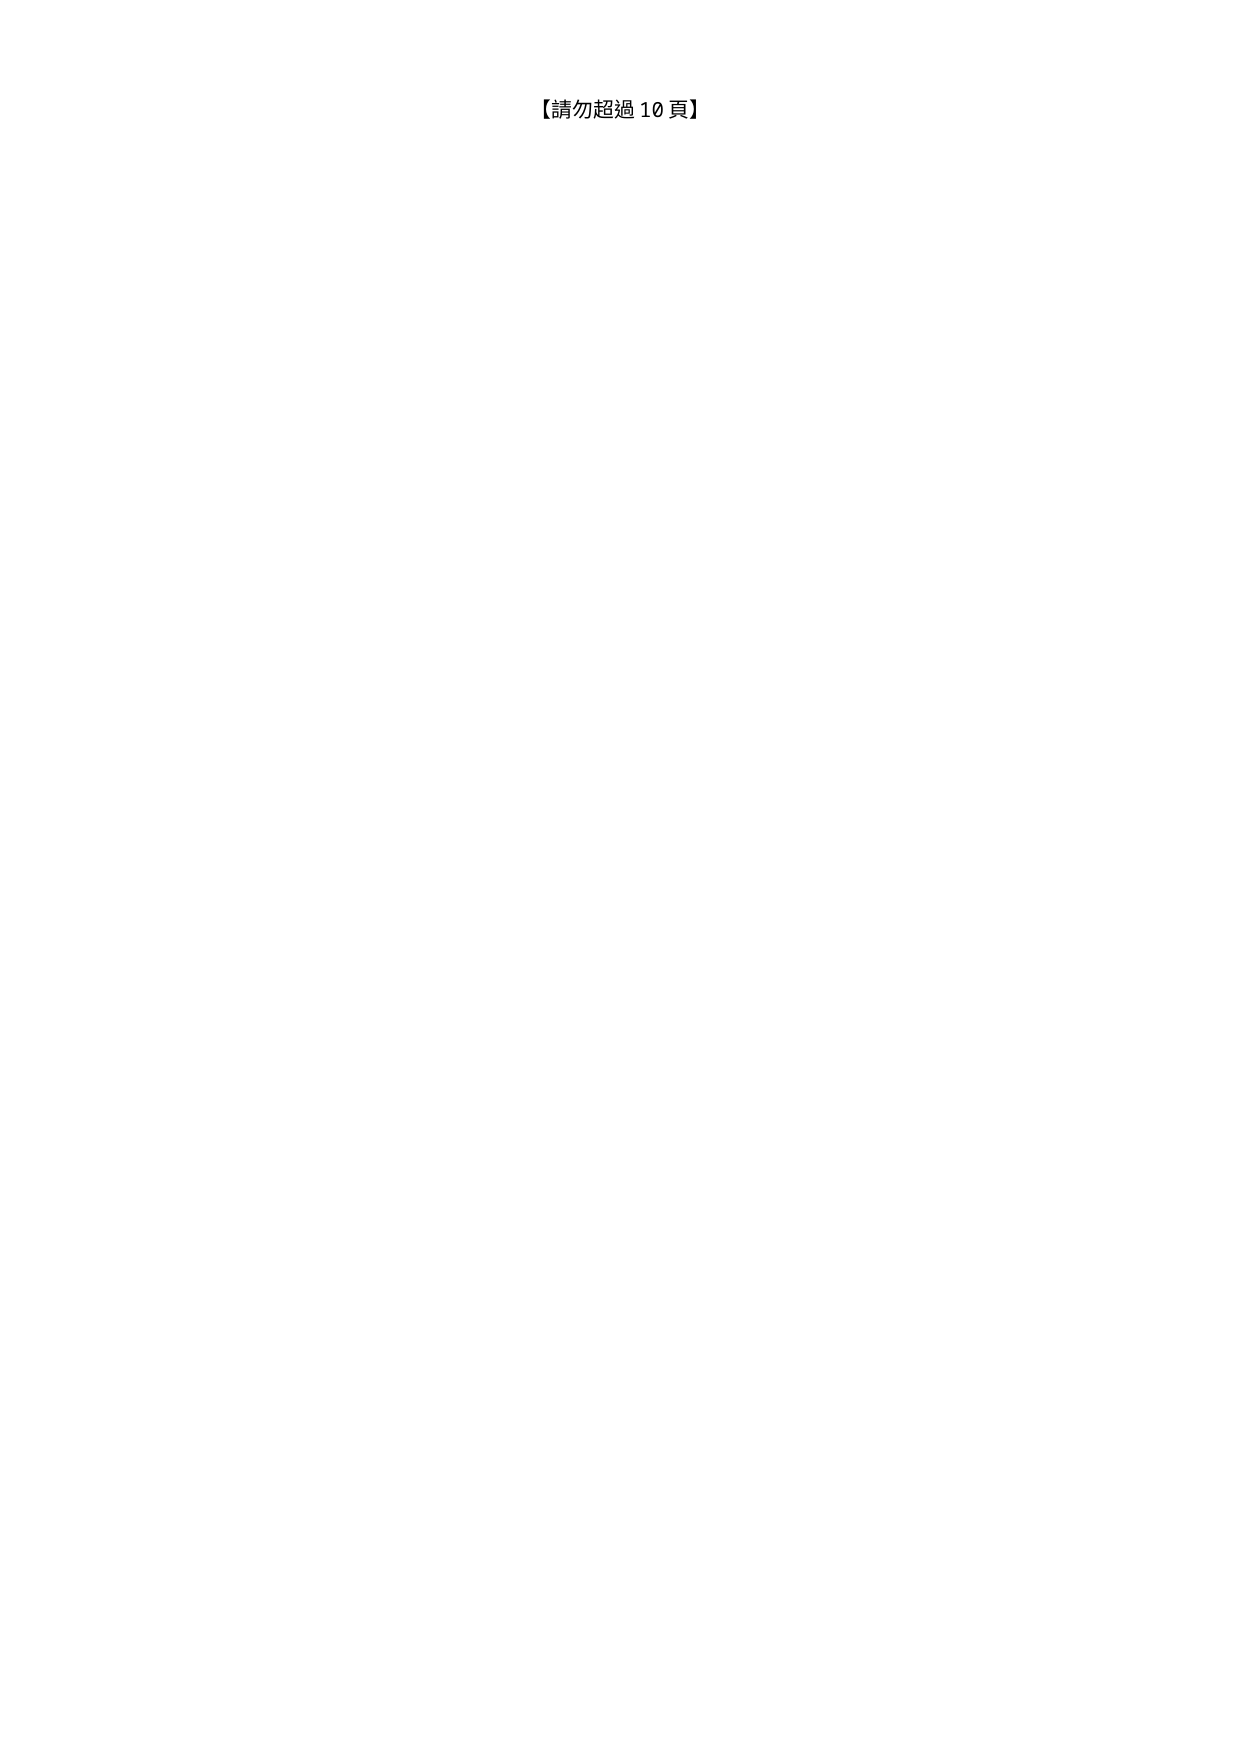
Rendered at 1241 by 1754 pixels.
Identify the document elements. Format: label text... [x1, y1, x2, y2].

text 【請勿超過10頁】 [106, 74, 1134, 128]
